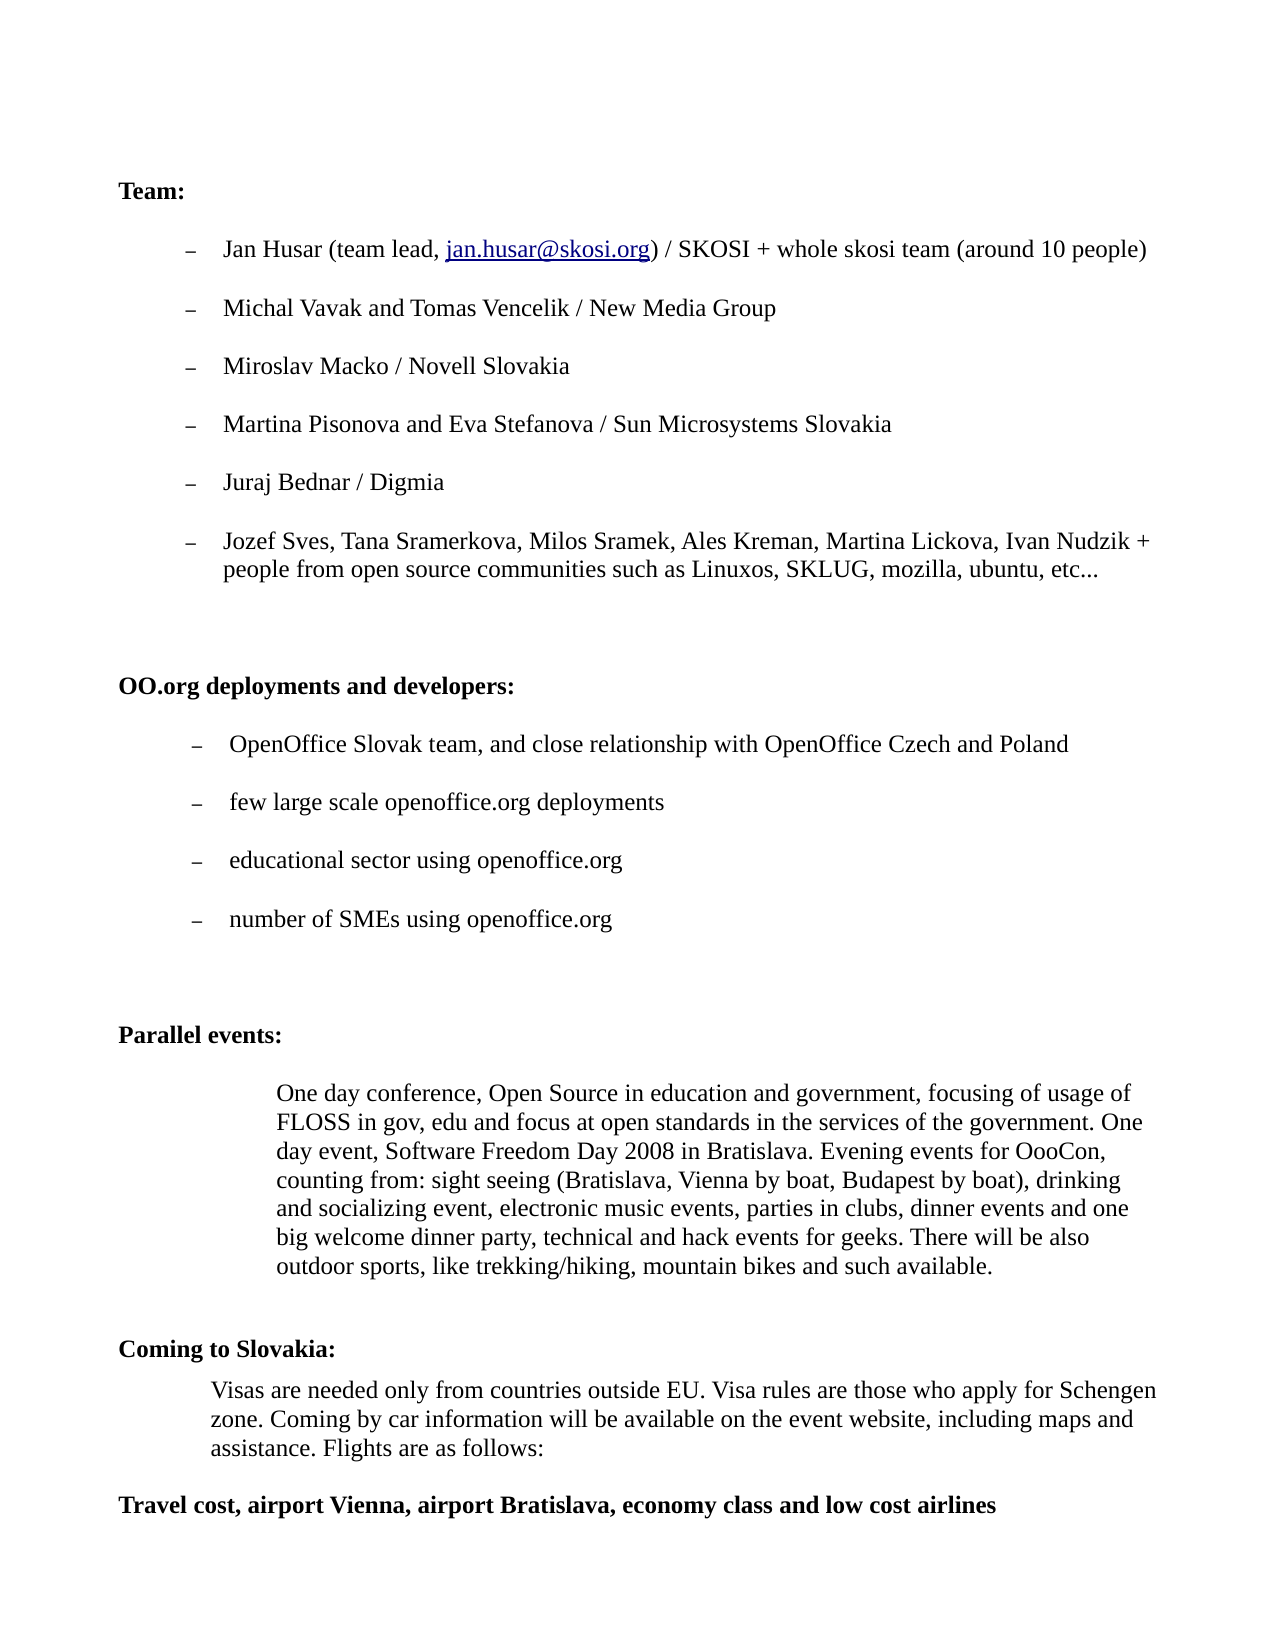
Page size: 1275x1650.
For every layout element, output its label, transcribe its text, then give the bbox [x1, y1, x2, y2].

list Jozef Sves, Tana Sramerkova, Milos Sramek, Ales Kreman, Martina Lickova, Ivan Nudzik + people from open source communities such as Linuxos, SKLUG, mozilla, ubuntu, etc... [185, 526, 1157, 583]
text Team: [118, 176, 1157, 205]
list number of SMEs using openoffice.org [192, 904, 1157, 933]
list few large scale openoffice.org deployments [192, 787, 1157, 816]
list Juraj Bednar / Digmia [185, 467, 1157, 496]
text OO.org deployments and developers: [118, 671, 1157, 700]
subtitle Coming to Slovakia: [118, 1334, 1157, 1363]
text Visas are needed only from countries outside EU. Visa rules are those who apply for Schengen zone. Coming by car information will be available on the event website, including maps and assistance. Flights are as follows: [210, 1376, 1157, 1462]
list Michal Vavak and Tomas Vencelik / New Media Group [185, 293, 1157, 322]
list Jan Husar (team lead, jan.husar@skosi.org) / SKOSI + whole skosi team (around 10 people) [185, 234, 1157, 263]
list educational sector using openoffice.org [192, 846, 1157, 874]
text Parallel events: [118, 1020, 1157, 1049]
text Travel cost, airport Vienna, airport Bratislava, economy class and low cost airlines [118, 1491, 1157, 1519]
list Martina Pisonova and Eva Stefanova / Sun Microsystems Slovakia [185, 409, 1157, 438]
text One day conference, Open Source in education and government, focusing of usage of FLOSS in gov, edu and focus at open standards in the services of the government. One day event, Software Freedom Day 2008 in Bratislava. Evening events for OooCon, counting from: sight seeing (Bratislava, Vienna by boat, Budapest by boat), drinking and socializing event, electronic music events, parties in clubs, dinner events and one big welcome dinner party, technical and hack events for geeks. There will be also outdoor sports, like trekking/hiking, mountain bikes and such available. [276, 1078, 1157, 1280]
list Miroslav Macko / Novell Slovakia [185, 351, 1157, 380]
list OpenOffice Slovak team, and close relationship with OpenOffice Czech and Poland [192, 729, 1157, 758]
